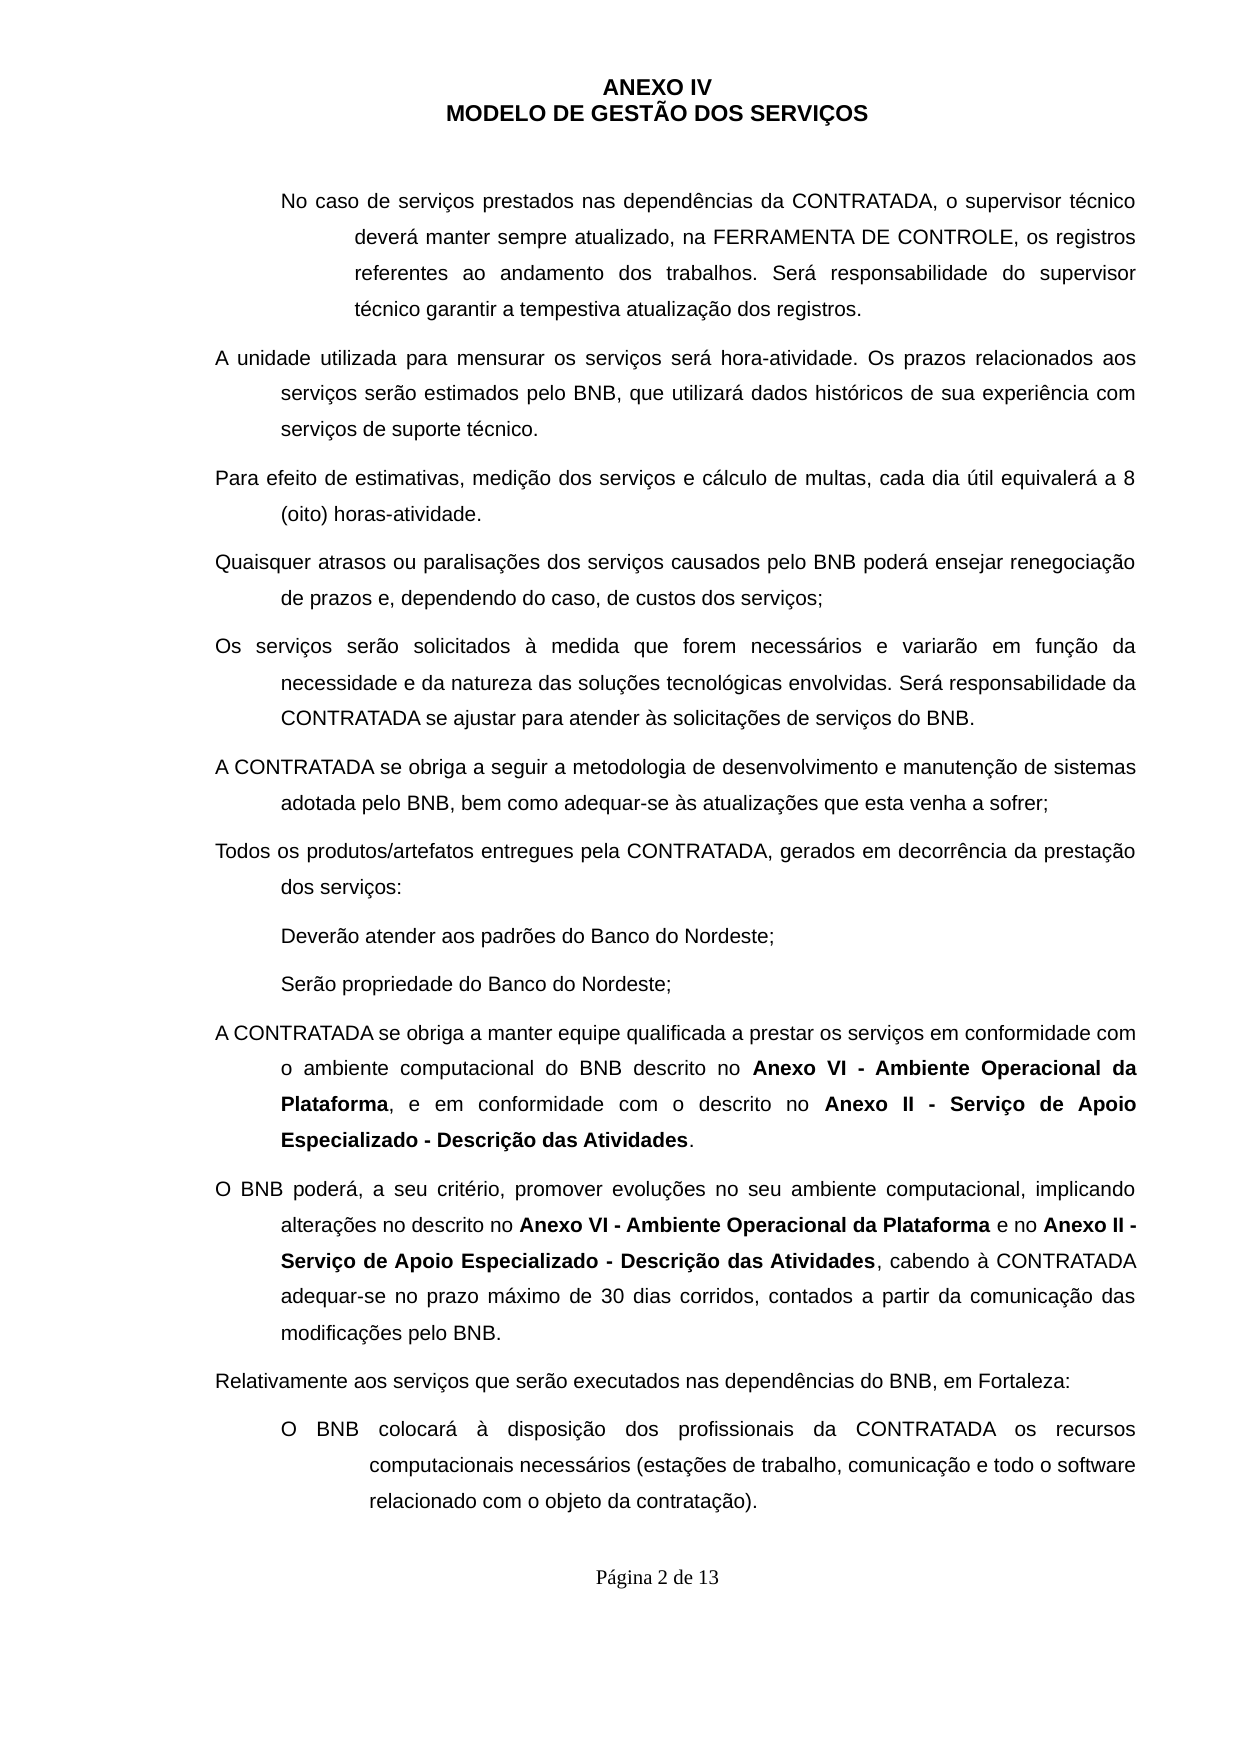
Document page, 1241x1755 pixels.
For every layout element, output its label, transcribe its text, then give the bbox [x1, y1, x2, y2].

subtitle A CONTRATADA se obriga a seguir a metodologia de desenvolvimento e manutenção de sistemas adotada pelo BNB, bem como adequar-se às atualizações que esta venha a sofrer; [215, 755, 1137, 814]
subtitle Relativamente aos serviços que serão executados nas dependências do BNB, em Fortaleza: [215, 1369, 1137, 1393]
subtitle A CONTRATADA se obriga a manter equipe qualificada a prestar os serviços em conformidade com o ambiente computacional do BNB descrito no Anexo VI - Ambiente Operacional da Plataforma, e em conformidade com o descrito no Anexo II - Serviço de Apoio Especializado - Descrição das Atividades. [215, 1020, 1137, 1152]
subtitle Os serviços serão solicitados à medida que forem necessários e variarão em função da necessidade e da natureza das soluções tecnológicas envolvidas. Será responsabilidade da CONTRATADA se ajustar para atender às solicitações de serviços do BNB. [215, 634, 1137, 730]
subtitle Serão propriedade do Banco do Nordeste; [281, 972, 1137, 996]
subtitle Para efeito de estimativas, medição dos serviços e cálculo de multas, cada dia útil equivalerá a 8 (oito) horas-atividade. [215, 466, 1137, 526]
subtitle Quaisquer atrasos ou paralisações dos serviços causados pelo BNB poderá ensejar renegociação de prazos e, dependendo do caso, de custos dos serviços; [215, 550, 1137, 610]
subtitle No caso de serviços prestados nas dependências da CONTRATADA, o supervisor técnico deverá manter sempre atualizado, na FERRAMENTA DE CONTROLE, os registros referentes ao andamento dos trabalhos. Será responsabilidade do supervisor técnico garantir a tempestiva atualização dos registros. [281, 189, 1137, 321]
subtitle A unidade utilizada para mensurar os serviços será hora-atividade. Os prazos relacionados aos serviços serão estimados pelo BNB, que utilizará dados históricos de sua experiência com serviços de suporte técnico. [215, 345, 1137, 441]
subtitle O BNB colocará à disposição dos profissionais da CONTRATADA os recursos computacionais necessários (estações de trabalho, comunicação e todo o software relacionado com o objeto da contratação). [281, 1417, 1137, 1513]
subtitle Deverão atender aos padrões do Banco do Nordeste; [281, 923, 1137, 947]
subtitle O BNB poderá, a seu critério, promover evoluções no seu ambiente computacional, implicando alterações no descrito no Anexo VI - Ambiente Operacional da Plataforma e no Anexo II - Serviço de Apoio Especializado - Descrição das Atividades, cabendo à CONTRATADA adequar-se no prazo máximo de 30 dias corridos, contados a partir da comunicação das modificações pelo BNB. [215, 1177, 1137, 1344]
subtitle Todos os produtos/artefatos entregues pela CONTRATADA, gerados em decorrência da prestação dos serviços: [215, 839, 1137, 899]
